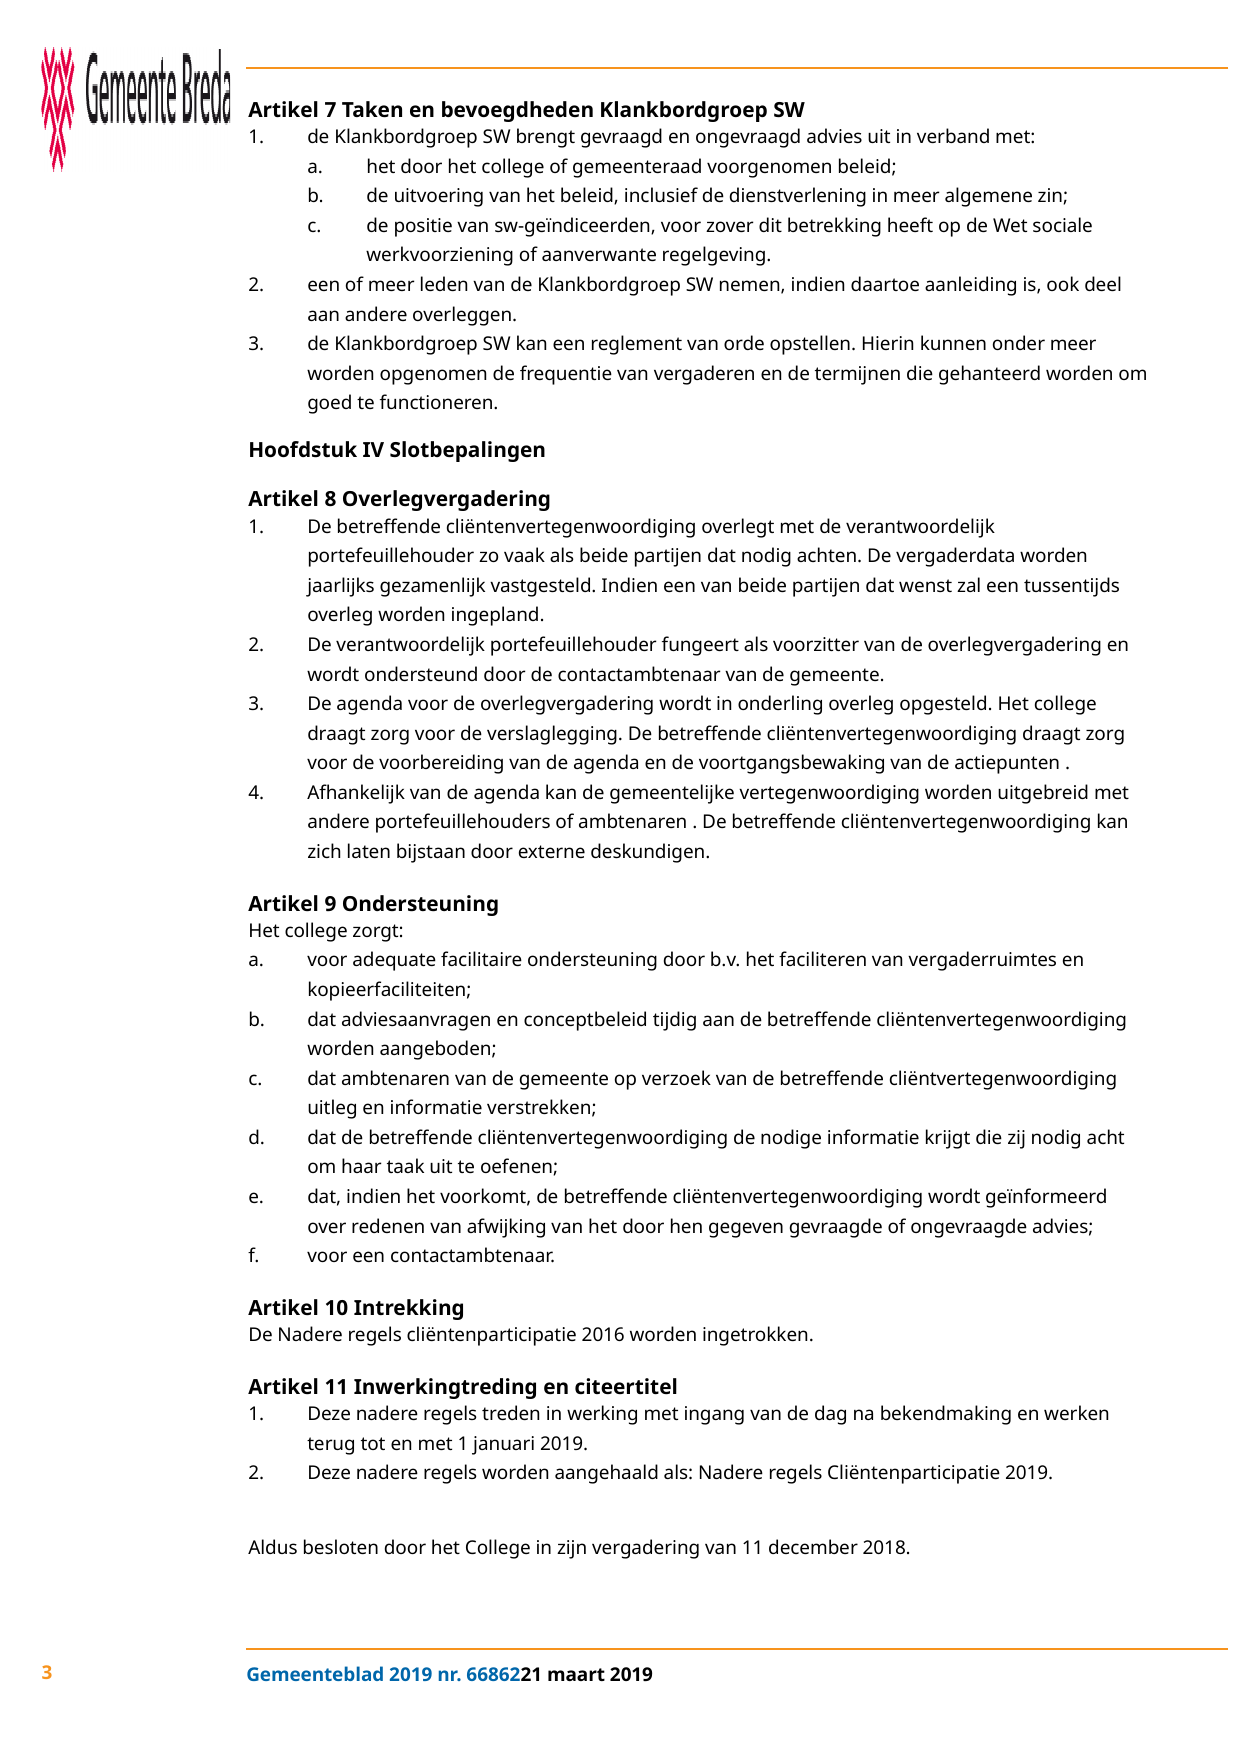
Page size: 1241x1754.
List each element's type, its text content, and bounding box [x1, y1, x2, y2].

list de Klankbordgroep SW brengt gevraagd en ongevraagd advies uit in verband met: [248, 123, 1152, 149]
list Afhankelijk van de agenda kan de gemeentelijke vertegenwoordiging worden uitgebreid met andere portefeuillehouders of ambtenaren . De betreffende cliëntenvertegenwoordiging kan zich laten bijstaan door externe deskundigen. [248, 779, 1152, 864]
text Artikel 7 Taken en bevoegdheden Klankbordgroep SW [248, 95, 1152, 123]
list de uitvoering van het beleid, inclusief de dienstverlening in meer algemene zin; [307, 182, 1152, 208]
text Artikel 8 Overlegvergadering [248, 484, 1152, 513]
list dat ambtenaren van de gemeente op verzoek van de betreffende cliëntvertegenwoordiging uitleg en informatie verstrekken; [248, 1065, 1152, 1120]
list Deze nadere regels worden aangehaald als: Nadere regels Cliëntenparticipatie 2019. [248, 1459, 1152, 1485]
text Artikel 11 Inwerkingtreding en citeertitel [248, 1372, 1152, 1400]
list De betreffende cliëntenvertegenwoordiging overlegt met de verantwoordelijk portefeuillehouder zo vaak als beide partijen dat nodig achten. De vergaderdata worden jaarlijks gezamenlijk vastgesteld. Indien een van beide partijen dat wenst zal een tussentijds overleg worden ingepland. [248, 513, 1152, 627]
list De verantwoordelijk portefeuillehouder fungeert als voorzitter van de overlegvergadering en wordt ondersteund door de contactambtenaar van de gemeente. [248, 631, 1152, 686]
list dat de betreffende cliëntenvertegenwoordiging de nodige informatie krijgt die zij nodig acht om haar taak uit te oefenen; [248, 1124, 1152, 1179]
text Hoofdstuk IV Slotbepalingen [248, 435, 1152, 463]
list voor een contactambtenaar. [248, 1242, 1152, 1268]
list De agenda voor de overlegvergadering wordt in onderling overleg opgesteld. Het college draagt zorg voor de verslaglegging. De betreffende cliëntenvertegenwoordiging draagt zorg voor de voorbereiding van de agenda en de voortgangsbewaking van de actiepunten . [248, 690, 1152, 775]
list de positie van sw-geïndiceerden, voor zover dit betrekking heeft op de Wet sociale werkvoorziening of aanverwante regelgeving. [307, 212, 1152, 267]
list een of meer leden van de Klankbordgroep SW nemen, indien daartoe aanleiding is, ook deel aan andere overleggen. [248, 271, 1152, 326]
list dat, indien het voorkomt, de betreffende cliëntenvertegenwoordiging wordt geïnformeerd over redenen van afwijking van het door hen gegeven gevraagde of ongevraagde advies; [248, 1183, 1152, 1239]
text Aldus besloten door het College in zijn vergadering van 11 december 2018. [248, 1534, 1152, 1560]
text Artikel 9 Ondersteuning [248, 889, 1152, 917]
text Artikel 10 Intrekking [248, 1293, 1152, 1321]
list Deze nadere regels treden in werking met ingang van de dag na bekendmaking en werken terug tot en met 1 januari 2019. [248, 1400, 1152, 1456]
text De Nadere regels cliëntenparticipatie 2016 worden ingetrokken. [248, 1321, 1152, 1347]
list de Klankbordgroep SW kan een reglement van orde opstellen. Hierin kunnen onder meer worden opgenomen de frequentie van vergaderen en de termijnen die gehanteerd worden om goed te functioneren. [248, 330, 1152, 415]
list voor adequate facilitaire ondersteuning door b.v. het faciliteren van vergaderruimtes en kopieerfaciliteiten; [248, 947, 1152, 1002]
list dat adviesaanvragen en conceptbeleid tijdig aan de betreffende cliëntenvertegenwoordiging worden aangeboden; [248, 1006, 1152, 1061]
text Het college zorgt: [248, 917, 1152, 943]
list het door het college of gemeenteraad voorgenomen beleid; [307, 153, 1152, 178]
picture [41, 47, 231, 172]
